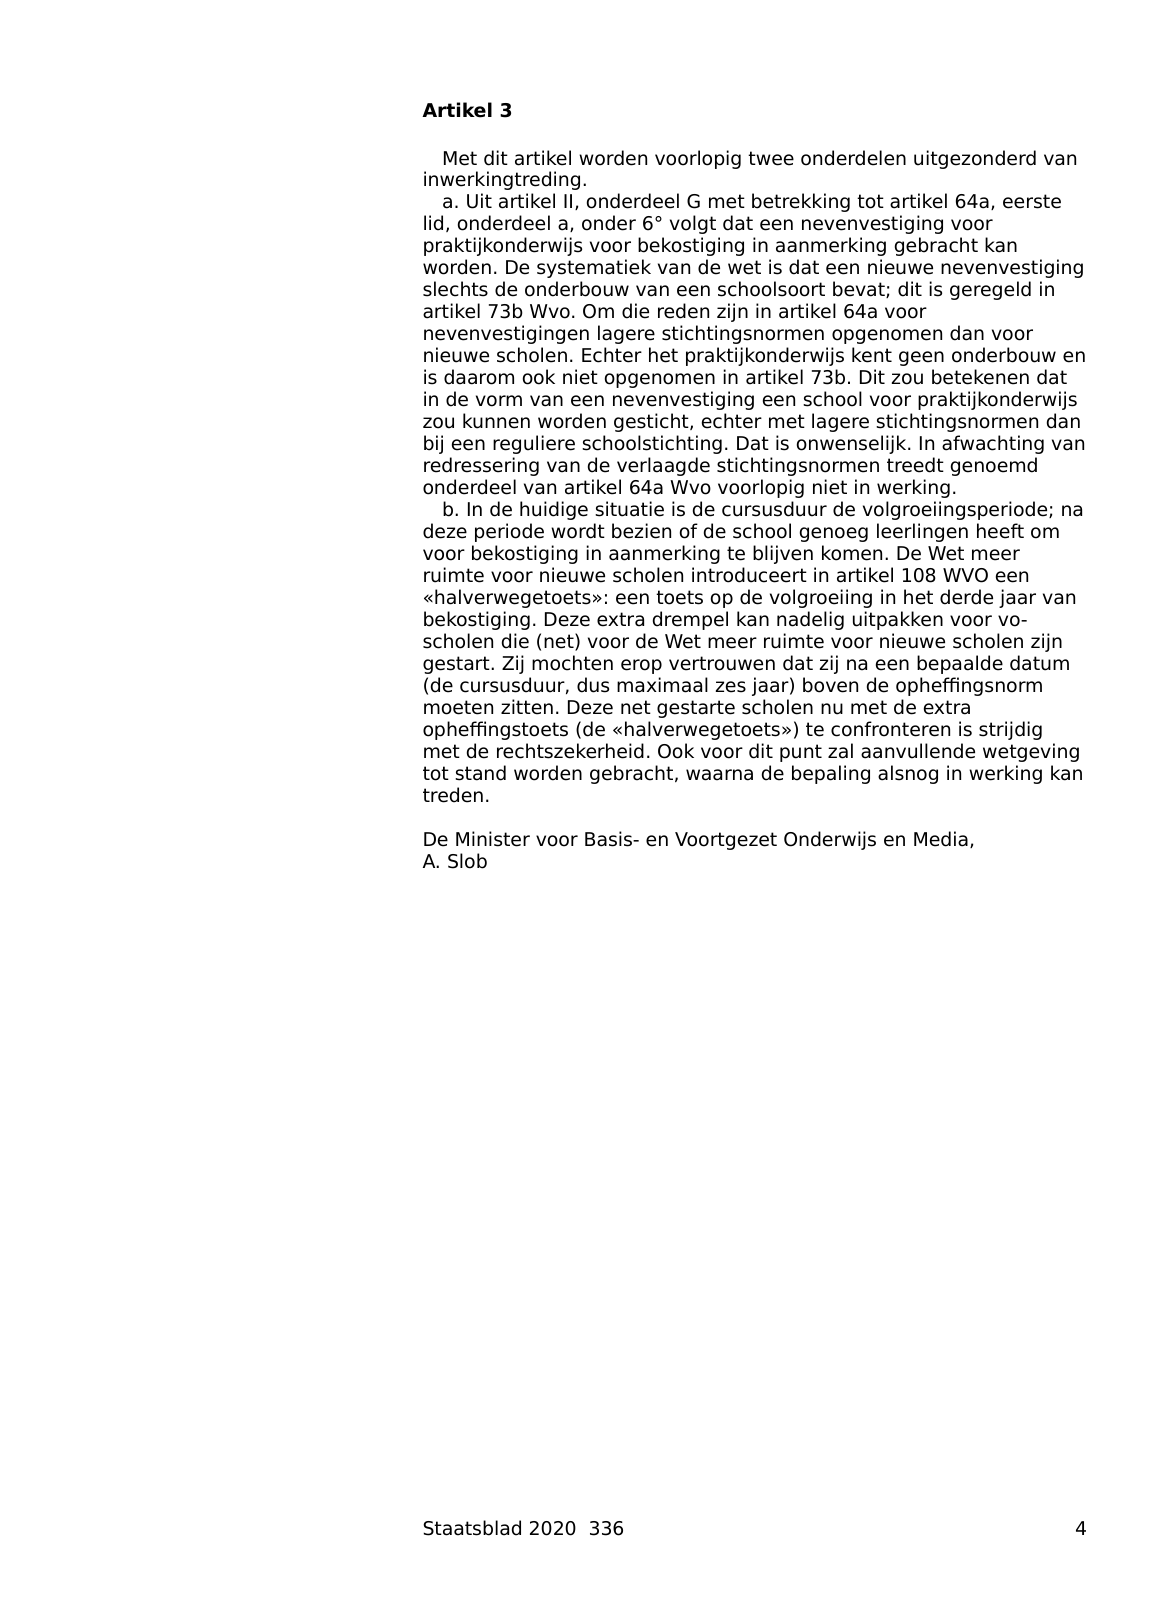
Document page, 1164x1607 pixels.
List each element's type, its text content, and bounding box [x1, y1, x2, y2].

text Met dit artikel worden voorlopig twee onderdelen uitgezonderd van inwerkingtreding. [422, 147, 1087, 191]
text b. In de huidige situatie is de cursusduur de volgroeiingsperiode; na deze periode wordt bezien of de school genoeg leerlingen heeft om voor bekostiging in aanmerking te blijven komen. De Wet meer ruimte voor nieuwe scholen introduceert in artikel 108 WVO een «halverwegetoets»: een toets op de volgroeiing in het derde jaar van bekostiging. Deze extra drempel kan nadelig uitpakken voor vo-scholen die (net) voor de Wet meer ruimte voor nieuwe scholen zijn gestart. Zij mochten erop vertrouwen dat zij na een bepaalde datum (de cursusduur, dus maximaal zes jaar) boven de opheffingsnorm moeten zitten. Deze net gestarte scholen nu met de extra opheffingstoets (de «halverwegetoets») te confronteren is strijdig met de rechtszekerheid. Ook voor dit punt zal aanvullende wetgeving tot stand worden gebracht, waarna de bepaling alsnog in werking kan treden. [422, 499, 1087, 807]
subtitle Artikel 3 [422, 100, 1087, 122]
text a. Uit artikel II, onderdeel G met betrekking tot artikel 64a, eerste lid, onderdeel a, onder 6° volgt dat een nevenvestiging voor praktijkonderwijs voor bekostiging in aanmerking gebracht kan worden. De systematiek van de wet is dat een nieuwe nevenvestiging slechts de onderbouw van een schoolsoort bevat; dit is geregeld in artikel 73b Wvo. Om die reden zijn in artikel 64a voor nevenvestigingen lagere stichtingsnormen opgenomen dan voor nieuwe scholen. Echter het praktijkonderwijs kent geen onderbouw en is daarom ook niet opgenomen in artikel 73b. Dit zou betekenen dat in de vorm van een nevenvestiging een school voor praktijkonderwijs zou kunnen worden gesticht, echter met lagere stichtingsnormen dan bij een reguliere schoolstichting. Dat is onwenselijk. In afwachting van redressering van de verlaagde stichtingsnormen treedt genoemd onderdeel van artikel 64a Wvo voorlopig niet in werking. [422, 191, 1087, 499]
text De Minister voor Basis- en Voortgezet Onderwijs en Media, A. Slob [422, 829, 1087, 873]
